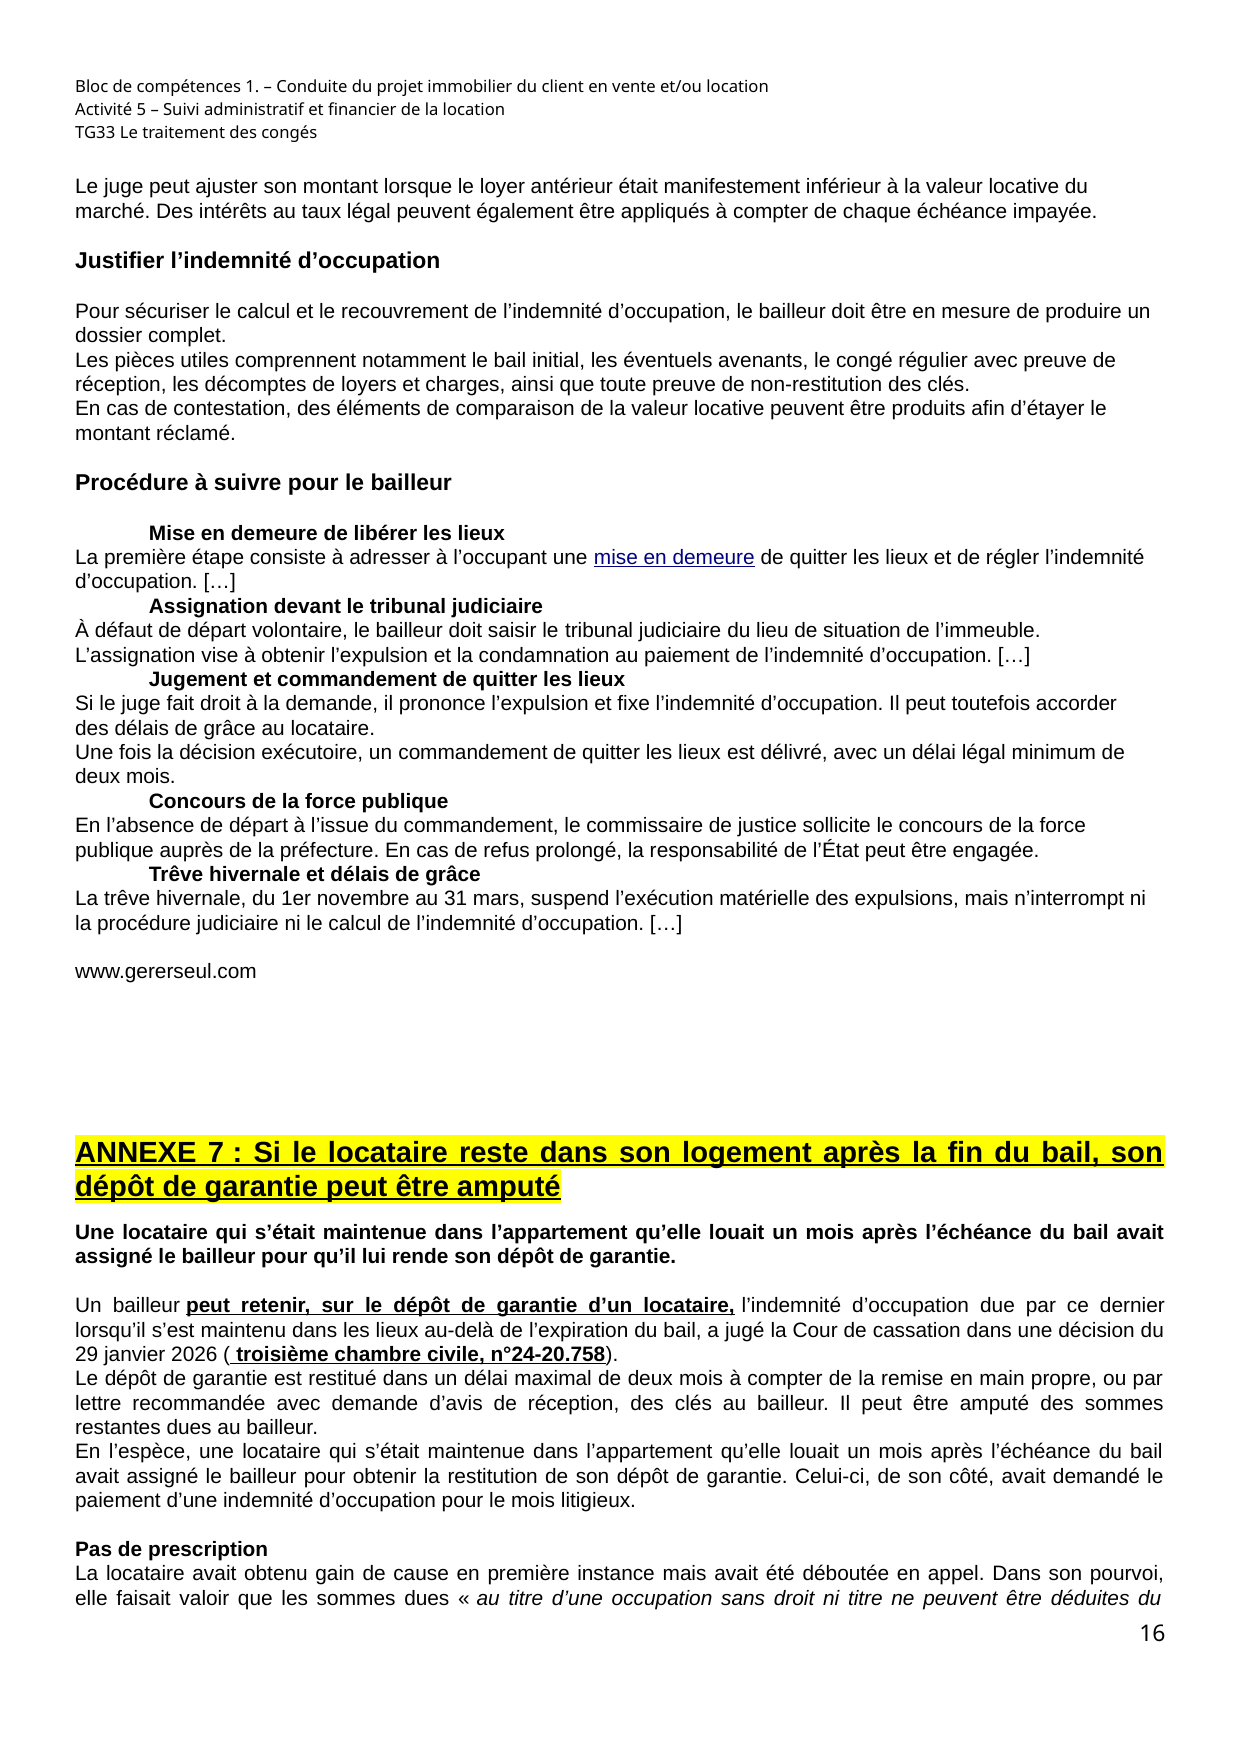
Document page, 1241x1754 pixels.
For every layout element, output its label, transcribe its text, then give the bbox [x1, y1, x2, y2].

text www.gererseul.com [75, 959, 1165, 983]
text Pas de prescription [75, 1537, 1165, 1561]
text La trêve hivernale, du 1er novembre au 31 mars, suspend l’exécution matérielle des expulsions, mais n’interrompt ni la procédure judiciaire ni le calcul de l’indemnité d’occupation. […] [75, 886, 1165, 934]
text Justifier l’indemnité d’occupation [75, 247, 1165, 274]
text Concours de la force publique [75, 789, 1165, 813]
text La locataire avait obtenu gain de cause en première instance mais avait été déboutée en appel. Dans son pourvoi, elle faisait valoir que les sommes dues « au titre d’une occupation sans droit ni titre ne peuvent être déduites du [75, 1561, 1165, 1609]
text Le juge peut ajuster son montant lorsque le loyer antérieur était manifestement inférieur à la valeur locative du marché. Des intérêts au taux légal peuvent également être appliqués à compter de chaque échéance impayée. [75, 174, 1165, 223]
text En cas de contestation, des éléments de comparaison de la valeur locative peuvent être produits afin d’étayer le montant réclamé. [75, 396, 1165, 444]
text Mise en demeure de libérer les lieux [75, 521, 1165, 544]
text Pour sécuriser le calcul et le recouvrement de l’indemnité d’occupation, le bailleur doit être en mesure de produire un dossier complet. [75, 299, 1165, 347]
text Jugement et commandement de quitter les lieux [75, 667, 1165, 691]
text En l’espèce, une locataire qui s’était maintenue dans l’appartement qu’elle louait un mois après l’échéance du bail avait assigné le bailleur pour obtenir la restitution de son dépôt de garantie. Celui-ci, de son côté, avait demandé le paiement d’une indemnité d’occupation pour le mois litigieux. [75, 1439, 1165, 1512]
text Trêve hivernale et délais de grâce [75, 862, 1165, 886]
text À défaut de départ volontaire, le bailleur doit saisir le tribunal judiciaire du lieu de situation de l’immeuble. L’assignation vise à obtenir l’expulsion et la condamnation au paiement de l’indemnité d’occupation. […] [75, 618, 1165, 666]
text En l’absence de départ à l’issue du commandement, le commissaire de justice sollicite le concours de la force publique auprès de la préfecture. En cas de refus prolongé, la responsabilité de l’État peut être engagée. [75, 813, 1165, 861]
text Une locataire qui s’était maintenue dans l’appartement qu’elle louait un mois après l’échéance du bail avait assigné le bailleur pour qu’il lui rende son dépôt de garantie. [75, 1220, 1165, 1268]
text Procédure à suivre pour le bailleur [75, 469, 1165, 496]
text La première étape consiste à adresser à l’occupant une mise en demeure de quitter les lieux et de régler l’indemnité d’occupation. […] [75, 545, 1165, 593]
text Une fois la décision exécutoire, un commandement de quitter les lieux est délivré, avec un délai légal minimum de deux mois. [75, 740, 1165, 788]
text Le dépôt de garantie est restitué dans un délai maximal de deux mois à compter de la remise en main propre, ou par lettre recommandée avec demande d’avis de réception, des clés au bailleur. Il peut être amputé des sommes restantes dues au bailleur. [75, 1366, 1165, 1439]
text Assignation devant le tribunal judiciaire [75, 594, 1165, 618]
text Si le juge fait droit à la demande, il prononce l’expulsion et fixe l’indemnité d’occupation. Il peut toutefois accorder des délais de grâce au locataire. [75, 691, 1165, 739]
text ANNEXE 7 : Si le locataire reste dans son logement après la fin du bail, son dépôt de garantie peut être amputé [75, 1135, 1165, 1203]
text Les pièces utiles comprennent notamment le bail initial, les éventuels avenants, le congé régulier avec preuve de réception, les décomptes de loyers et charges, ainsi que toute preuve de non-restitution des clés. [75, 347, 1165, 396]
text Un bailleur peut retenir, sur le dépôt de garantie d’un locataire, l’indemnité d’occupation due par ce dernier lorsqu’il s’est maintenu dans les lieux au-delà de l’expiration du bail, a jugé la Cour de cassation dans une décision du 29 janvier 2026 ( troisième chambre civile, n°24-20.758). [75, 1293, 1165, 1366]
